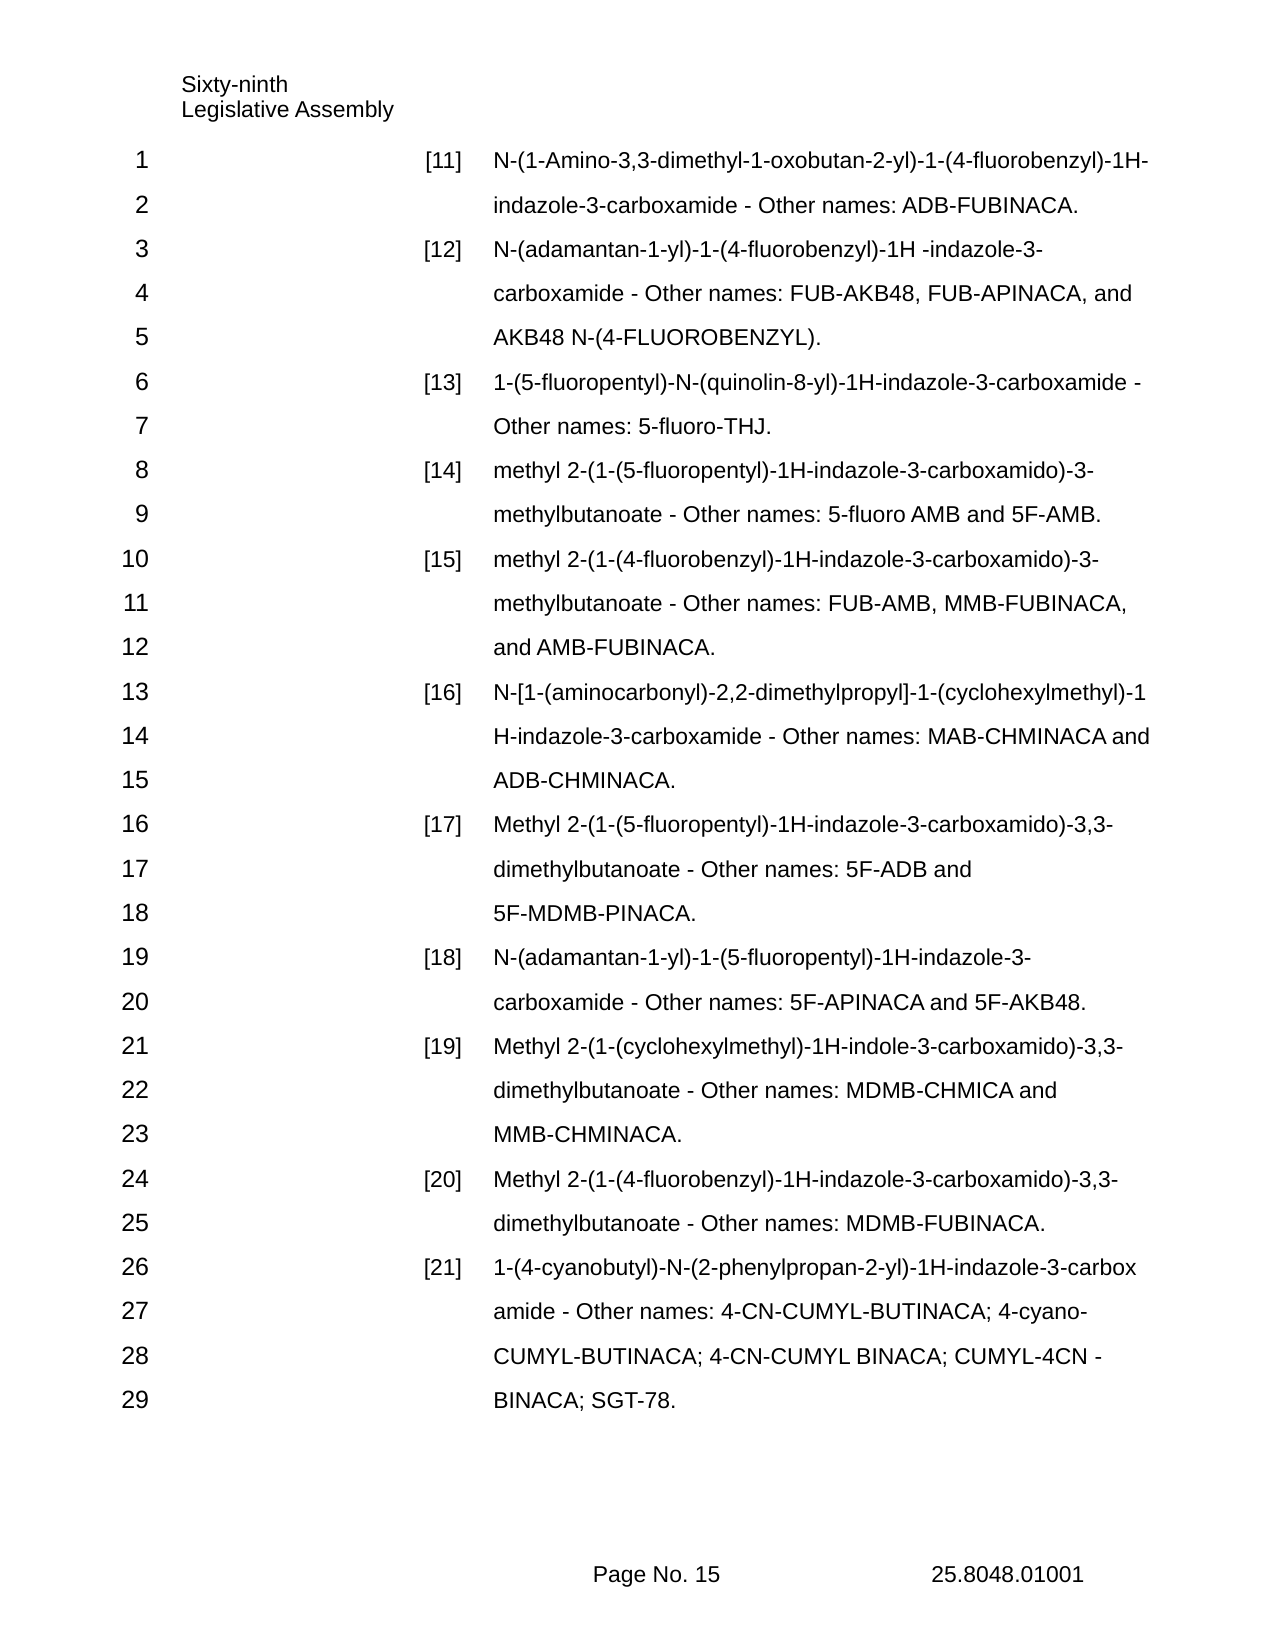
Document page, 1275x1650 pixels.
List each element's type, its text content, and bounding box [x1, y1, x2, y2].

text [13] 1-(5-fluoropentyl)-N-(quinolin-8-yl)-1H-indazole-3-carboxamide - Other names: 5-fluoro-THJ. [181, 355, 1154, 443]
text [11] N-(1-Amino-3,3-dimethyl-1-oxobutan-2-yl)-1-(4-fluorobenzyl)-1H-indazole-3-carboxamide - Other names: ADB-FUBINACA. [181, 133, 1154, 222]
text [15] methyl 2-(1-(4-fluorobenzyl)-1H-indazole-3-carboxamido)-3-methylbutanoate - Other names: FUB-AMB, MMB-FUBINACA, and AMB-FUBINACA. [181, 532, 1154, 664]
text [12] N-(adamantan-1-yl)-1-(4-fluorobenzyl)-1H -indazole-3-carboxamide - Other names: FUB-AKB48, FUB-APINACA, and AKB48 N-(4-FLUOROBENZYL). [181, 222, 1154, 355]
text [18] N‑(adamantan‑1‑yl)‑1‑(5‑fluoropentyl)‑1H‑indazole‑3-carboxamide ‑ Other names: 5F‑APINACA and 5F‑AKB48. [181, 930, 1154, 1019]
text [20] Methyl 2‑(1‑(4‑fluorobenzyl)‑1H‑indazole‑3‑carboxamido)‑3,3-dimethylbutanoate ‑ Other names: MDMB‑FUBINACA. [181, 1152, 1154, 1240]
text [17] Methyl 2‑(1‑(5‑fluoropentyl)‑1H‑indazole‑3‑carboxamido)‑3,3-dimethylbutanoate ‑ Other names: 5F‑ADB and 5F‑MDMB‑PINACA. [181, 797, 1154, 930]
text [21] 1-(4-cyanobutyl)-N-(2-phenylpropan-2-yl)-1H-indazole-3‑carboxamide - Other names: 4-CN-CUMYL-BUTINACA; 4-cyano- CUMYL-BUTINACA; 4-CN-CUMYL BINACA; CUMYL-4CN -BINACA; SGT-78. [181, 1240, 1154, 1417]
text [14] methyl 2-(1-(5-fluoropentyl)-1H-indazole-3-carboxamido)-3-methylbutanoate - Other names: 5-fluoro AMB and 5F-AMB. [181, 443, 1154, 532]
text [19] Methyl 2‑(1‑(cyclohexylmethyl)‑1H‑indole‑3‑carboxamido)‑3,3-dimethylbutanoate ‑ Other names: MDMB‑CHMICA and MMB‑CHMINACA. [181, 1019, 1154, 1152]
text [16] N-[1-(aminocarbonyl)-2,2-dimethylpropyl]-1-(cyclohexylmethyl)-1 H‑indazole-3-carboxamide - Other names: MAB-CHMINACA and ADB‑CHMINACA. [181, 664, 1154, 797]
